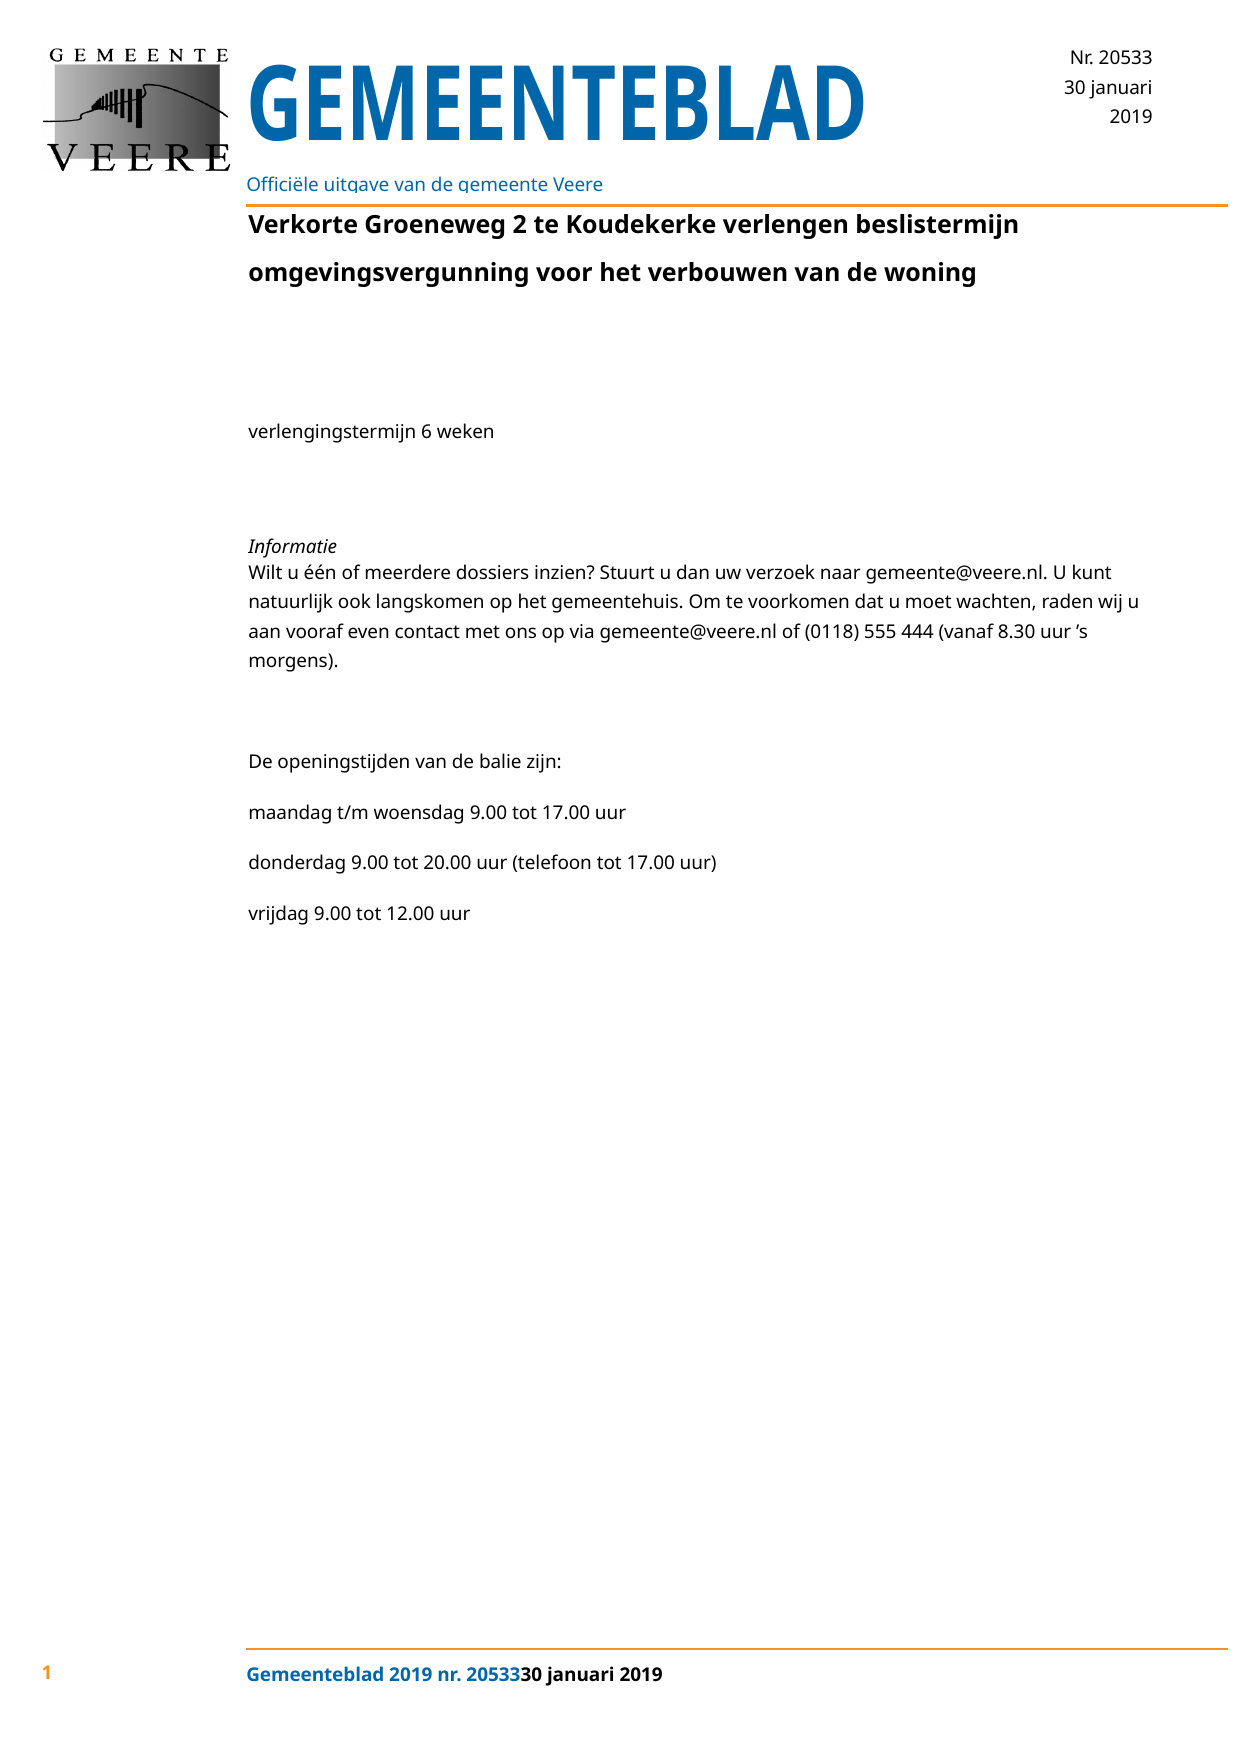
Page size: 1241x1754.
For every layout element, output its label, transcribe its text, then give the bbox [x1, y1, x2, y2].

text verlengingstermijn 6 weken [248, 419, 1152, 444]
text Verkorte Groeneweg 2 te Koudekerke verlengen beslistermijn omgevingsvergunning voor het verbouwen van de woning [248, 207, 1152, 288]
text Informatie [248, 533, 1152, 559]
text maandag t/m woensdag 9.00 tot 17.00 uur [248, 799, 1152, 824]
text vrijdag 9.00 tot 12.00 uur [248, 900, 1152, 925]
text Wilt u één of meerdere dossiers inzien? Stuurt u dan uw verzoek naar gemeente@veere.nl. U kunt natuurlijk ook langskomen op het gemeentehuis. Om te voorkomen dat u moet wachten, raden wij u aan vooraf even contact met ons op via gemeente@veere.nl of (0118) 555 444 (vanaf 8.30 uur ’s morgens). [248, 559, 1152, 673]
picture [41, 47, 231, 172]
text De openingstijden van de balie zijn: [248, 748, 1152, 774]
text donderdag 9.00 tot 20.00 uur (telefoon tot 17.00 uur) [248, 849, 1152, 875]
